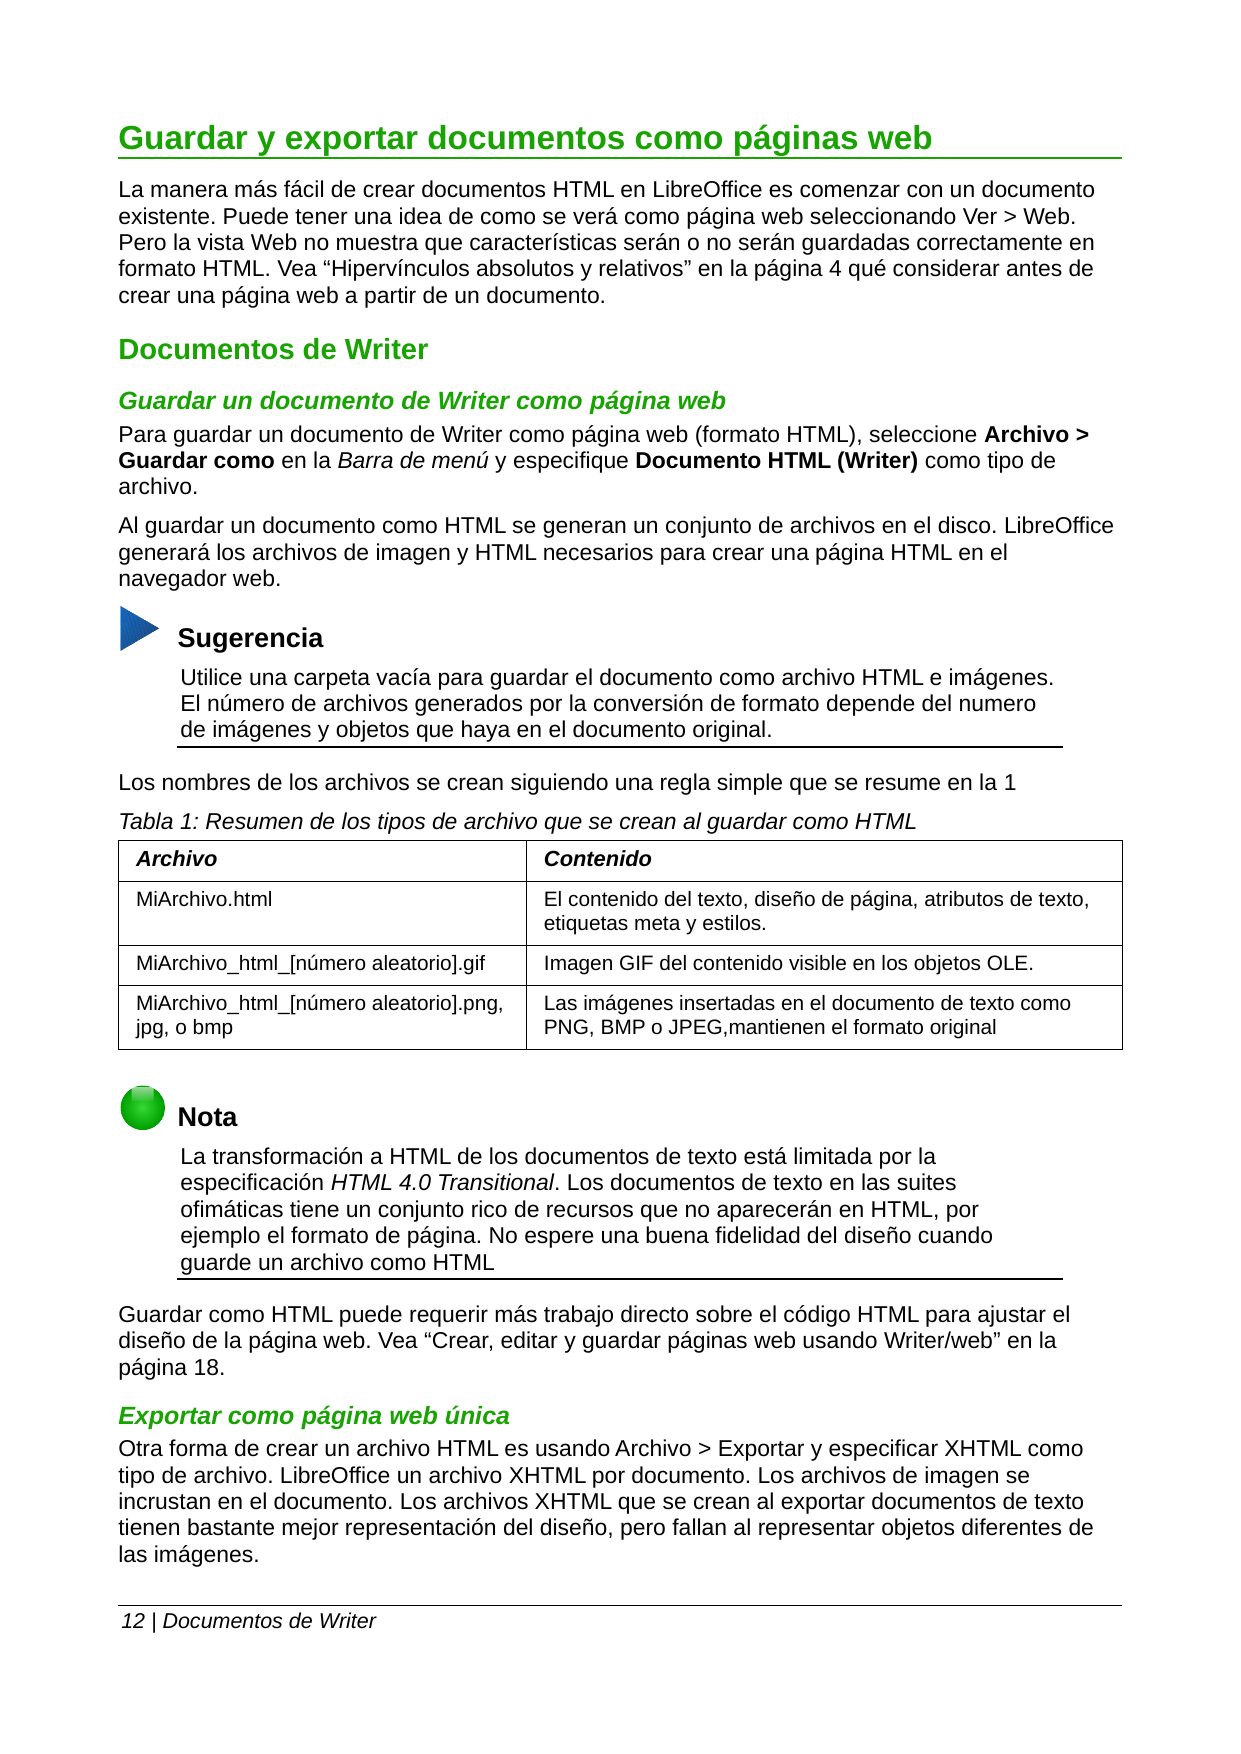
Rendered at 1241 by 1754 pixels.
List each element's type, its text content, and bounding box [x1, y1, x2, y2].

subtitle Nota [118, 1083, 1122, 1132]
table_cell Imagen GIF del contenido visible en los objetos OLE. [527, 946, 1122, 985]
table_cell MiArchivo.html [119, 882, 526, 945]
text Utilice una carpeta vacía para guardar el documento como archivo HTML e imágenes. El número de archivos generados por la conversión de formato depende del numero de imágenes y objetos que haya en el documento original. [177, 661, 1063, 746]
table_cell MiArchivo_html_[número aleatorio].gif [119, 946, 526, 985]
subtitle Sugerencia [118, 604, 1122, 653]
table_cell MiArchivo_html_[número aleatorio].png, jpg, o bmp [119, 986, 526, 1049]
text La transformación a HTML de los documentos de texto está limitada por la especificación HTML 4.0 Transitional. Los documentos de texto en las suites ofimáticas tiene un conjunto rico de recursos que no aparecerán en HTML, por ejemplo el formato de página. No espere una buena fidelidad del diseño cuando guarde un archivo como HTML [177, 1140, 1063, 1278]
table_header Archivo [119, 841, 526, 881]
subtitle Guardar y exportar documentos como páginas web [118, 118, 1122, 157]
table_cell El contenido del texto, diseño de página, atributos de texto, etiquetas meta y estilos. [527, 882, 1122, 945]
subtitle Guardar un documento de Writer como página web [118, 386, 1122, 415]
text Al guardar un documento como HTML se generan un conjunto de archivos en el disco. LibreOffice generará los archivos de imagen y HTML necesarios para crear una página HTML en el navegador web. [118, 512, 1122, 591]
text Otra forma de crear un archivo HTML es usando Archivo > Exportar y especificar XHTML como tipo de archivo. LibreOffice un archivo XHTML por documento. Los archivos de imagen se incrustan en el documento. Los archivos XHTML que se crean al exportar documentos de texto tienen bastante mejor representación del diseño, pero fallan al representar objetos diferentes de las imágenes. [118, 1435, 1122, 1567]
table_header Contenido [527, 841, 1122, 881]
text Guardar como HTML puede requerir más trabajo directo sobre el código HTML para ajustar el diseño de la página web. Vea “Crear, editar y guardar páginas web usando Writer/web” en la página 18. [118, 1301, 1122, 1380]
text Para guardar un documento de Writer como página web (formato HTML), seleccione Archivo > Guardar como en la Barra de menú y especifique Documento HTML (Writer) como tipo de archivo. [118, 421, 1122, 500]
subtitle Exportar como página web única [118, 1401, 1122, 1429]
text Tabla 1: Resumen de los tipos de archivo que se crean al guardar como HTML [118, 808, 1122, 834]
text Los nombres de los archivos se crean siguiendo una regla simple que se resume en la Tabla 1 [118, 769, 1122, 795]
text La manera más fácil de crear documentos HTML en LibreOffice es comenzar con un documento existente. Puede tener una idea de como se verá como página web seleccionando Ver > Web. Pero la vista Web no muestra que características serán o no serán guardadas correctamente en formato HTML. Vea “Hipervínculos absolutos y relativos” en la página 4 qué considerar antes de crear una página web a partir de un documento. [118, 176, 1122, 308]
table_cell Las imágenes insertadas en el documento de texto como PNG, BMP o JPEG,mantienen el formato original [527, 986, 1122, 1049]
subtitle Documentos de Writer [118, 332, 1122, 365]
